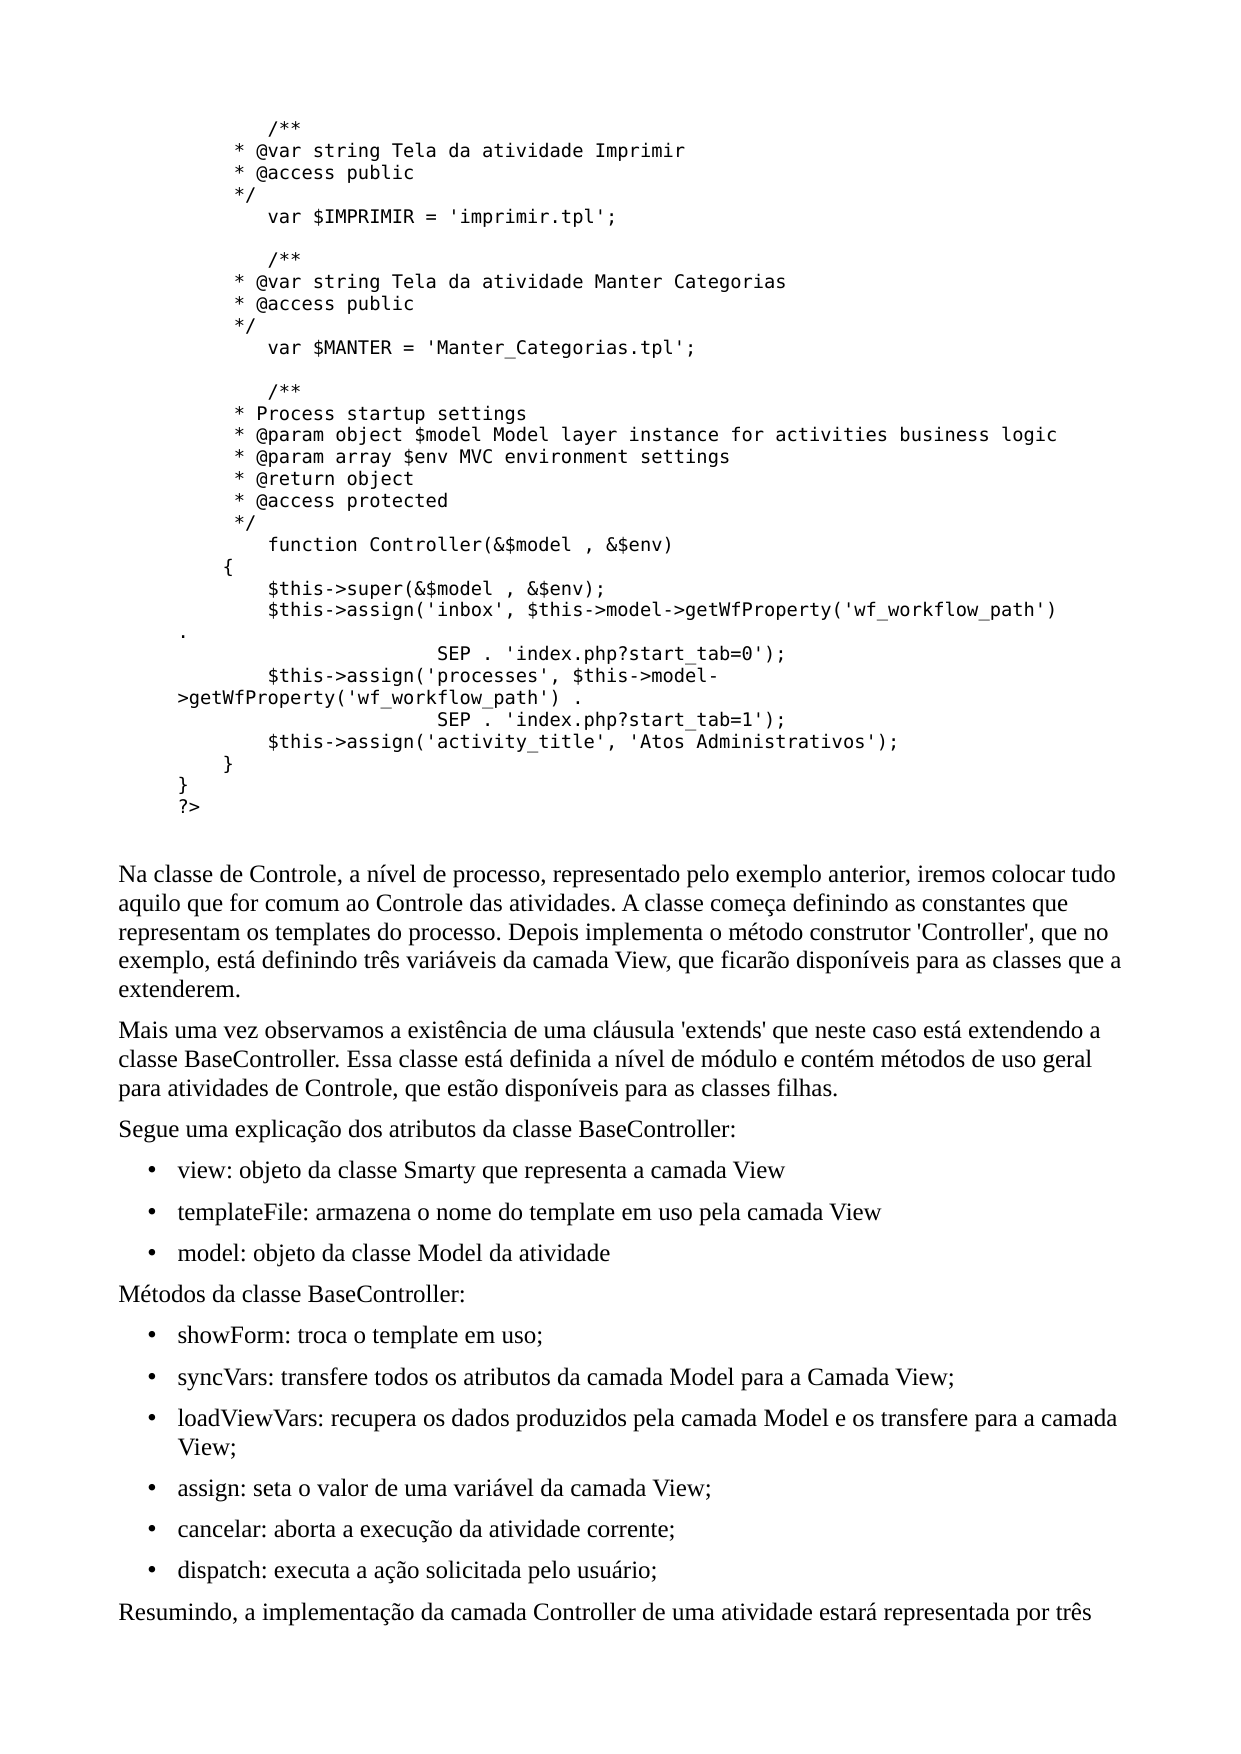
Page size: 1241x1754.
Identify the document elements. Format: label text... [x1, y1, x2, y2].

list templateFile: armazena o nome do template em uso pela camada View [148, 1197, 1122, 1226]
text Resumindo, a implementação da camada Controller de uma atividade estará representada por três [118, 1597, 1122, 1626]
text Segue uma explicação dos atributos da classe BaseController: [118, 1114, 1122, 1143]
text /** * @var string Tela da atividade Imprimir * @access public */ var $IMPRIMIR = 'imprimir.tpl'; /** * @var string Tela da atividade Manter Categorias * @access public */ var $MANTER = 'Manter_Categorias.tpl'; /** * Process startup settings * @param object $model Model layer instance for activities business logic * @param array $env MVC environment settings * @return object * @access protected */ function Controller(&$model , &$env) { $this->super(&$model , &$env); $this->assign('inbox', $this->model->getWfProperty('wf_workflow_path') . SEP . 'index.php?start_tab=0'); $this->assign('processes', $this->model->getWfProperty('wf_workflow_path') . SEP . 'index.php?start_tab=1'); $this->assign('activity_title', 'Atos Administrativos'); } } ?> [177, 118, 1063, 818]
list showForm: troca o template em uso; [148, 1321, 1122, 1349]
list dispatch: executa a ação solicitada pelo usuário; [148, 1556, 1122, 1584]
list loadViewVars: recupera os dados produzidos pela camada Model e os transfere para a camada View; [148, 1403, 1122, 1461]
text Métodos da classe BaseController: [118, 1279, 1122, 1308]
list view: objeto da classe Smarty que representa a camada View [148, 1156, 1122, 1184]
text Na classe de Controle, a nível de processo, representado pelo exemplo anterior, iremos colocar tudo aquilo que for comum ao Controle das atividades. A classe começa definindo as constantes que representam os templates do processo. Depois implementa o método construtor 'Controller', que no exemplo, está definindo três variáveis da camada View, que ficarão disponíveis para as classes que a extenderem. [118, 859, 1122, 1003]
text Mais uma vez observamos a existência de uma cláusula 'extends' que neste caso está extendendo a classe BaseController. Essa classe está definida a nível de módulo e contém métodos de uso geral para atividades de Controle, que estão disponíveis para as classes filhas. [118, 1016, 1122, 1102]
list syncVars: transfere todos os atributos da camada Model para a Camada View; [148, 1362, 1122, 1391]
list cancelar: aborta a execução da atividade corrente; [148, 1514, 1122, 1543]
list assign: seta o valor de uma variável da camada View; [148, 1473, 1122, 1502]
list model: objeto da classe Model da atividade [148, 1238, 1122, 1267]
